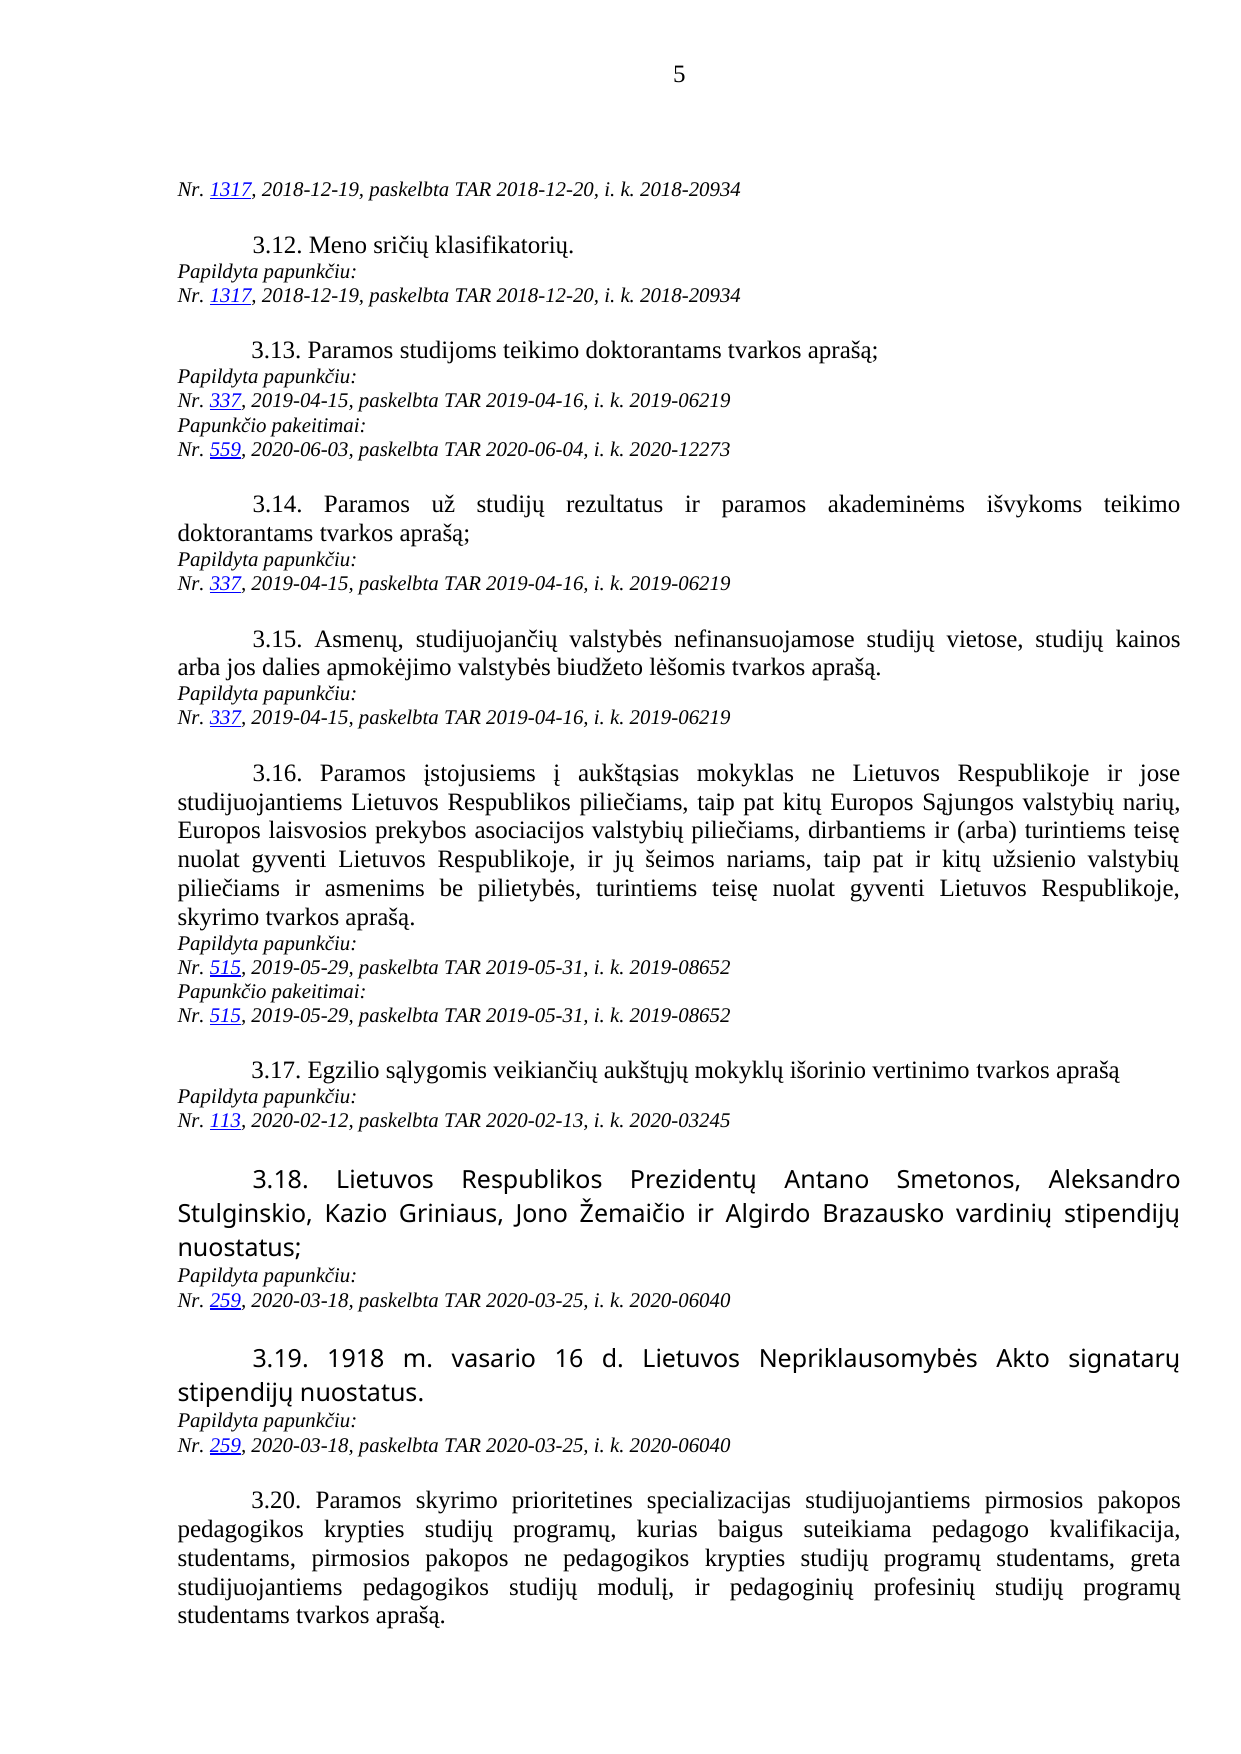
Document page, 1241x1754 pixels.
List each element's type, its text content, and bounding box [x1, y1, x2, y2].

text Nr. 259, 2020-03-18, paskelbta TAR 2020-03-25, i. k. 2020-06040 [177, 1432, 1181, 1457]
text Nr. 337, 2019-04-15, paskelbta TAR 2019-04-16, i. k. 2019-06219 [177, 388, 1181, 412]
text 3.18. Lietuvos Respublikos Prezidentų Antano Smetonos, Aleksandro Stulginskio, Kazio Griniaus, Jono Žemaičio ir Algirdo Brazausko vardinių stipendijų nuostatus; [177, 1161, 1181, 1263]
text Papildyta papunkčiu: [177, 681, 1181, 705]
text 3.17. Egzilio sąlygomis veikiančių aukštųjų mokyklų išorinio vertinimo tvarkos aprašą [177, 1056, 1181, 1084]
text 3.16. Paramos įstojusiems į aukštąsias mokyklas ne Lietuvos Respublikoje ir jose studijuojantiems Lietuvos Respublikos piliečiams, taip pat kitų Europos Sąjungos valstybių narių, Europos laisvosios prekybos asociacijos valstybių piliečiams, dirbantiems ir (arba) turintiems teisę nuolat gyventi Lietuvos Respublikoje, ir jų šeimos nariams, taip pat ir kitų užsienio valstybių piliečiams ir asmenims be pilietybės, turintiems teisę nuolat gyventi Lietuvos Respublikoje, skyrimo tvarkos aprašą. [177, 758, 1181, 931]
text Nr. 559, 2020-06-03, paskelbta TAR 2020-06-04, i. k. 2020-12273 [177, 437, 1181, 461]
text Nr. 337, 2019-04-15, paskelbta TAR 2019-04-16, i. k. 2019-06219 [177, 705, 1181, 729]
text Papildyta papunkčiu: [177, 547, 1181, 571]
text Nr. 515, 2019-05-29, paskelbta TAR 2019-05-31, i. k. 2019-08652 [177, 1003, 1181, 1027]
text Nr. 515, 2019-05-29, paskelbta TAR 2019-05-31, i. k. 2019-08652 [177, 955, 1181, 979]
text Nr. 1317, 2018-12-19, paskelbta TAR 2018-12-20, i. k. 2018-20934 [177, 283, 1181, 307]
text 3.14. Paramos už studijų rezultatus ir paramos akademinėms išvykoms teikimo doktorantams tvarkos aprašą; [177, 489, 1181, 547]
text Nr. 259, 2020-03-18, paskelbta TAR 2020-03-25, i. k. 2020-06040 [177, 1287, 1181, 1312]
text Papunkčio pakeitimai: [177, 979, 1181, 1003]
text Papildyta papunkčiu: [177, 931, 1181, 955]
text 3.15. Asmenų, studijuojančių valstybės nefinansuojamose studijų vietose, studijų kainos arba jos dalies apmokėjimo valstybės biudžeto lėšomis tvarkos aprašą. [177, 624, 1181, 681]
text Nr. 337, 2019-04-15, paskelbta TAR 2019-04-16, i. k. 2019-06219 [177, 571, 1181, 595]
text 3.20. Paramos skyrimo prioritetines specializacijas studijuojantiems pirmosios pakopos pedagogikos krypties studijų programų, kurias baigus suteikiama pedagogo kvalifikacija, studentams, pirmosios pakopos ne pedagogikos krypties studijų programų studentams, greta studijuojantiems pedagogikos studijų modulį, ir pedagoginių profesinių studijų programų studentams tvarkos aprašą. [177, 1485, 1181, 1629]
text Papildyta papunkčiu: [177, 1263, 1181, 1287]
text Papildyta papunkčiu: [177, 364, 1181, 388]
text Papildyta papunkčiu: [177, 259, 1181, 283]
text Nr. 113, 2020-02-12, paskelbta TAR 2020-02-13, i. k. 2020-03245 [177, 1108, 1181, 1132]
text Papunkčio pakeitimai: [177, 412, 1181, 437]
text 3.12. Meno sričių klasifikatorių. [177, 230, 1181, 259]
text Nr. 1317, 2018-12-19, paskelbta TAR 2018-12-20, i. k. 2018-20934 [177, 177, 1181, 201]
text Papildyta papunkčiu: [177, 1408, 1181, 1432]
text 3.13. Paramos studijoms teikimo doktorantams tvarkos aprašą; [177, 336, 1181, 364]
text 3.19. 1918 m. vasario 16 d. Lietuvos Nepriklausomybės Akto signatarų stipendijų nuostatus. [177, 1340, 1181, 1408]
text Papildyta papunkčiu: [177, 1084, 1181, 1108]
